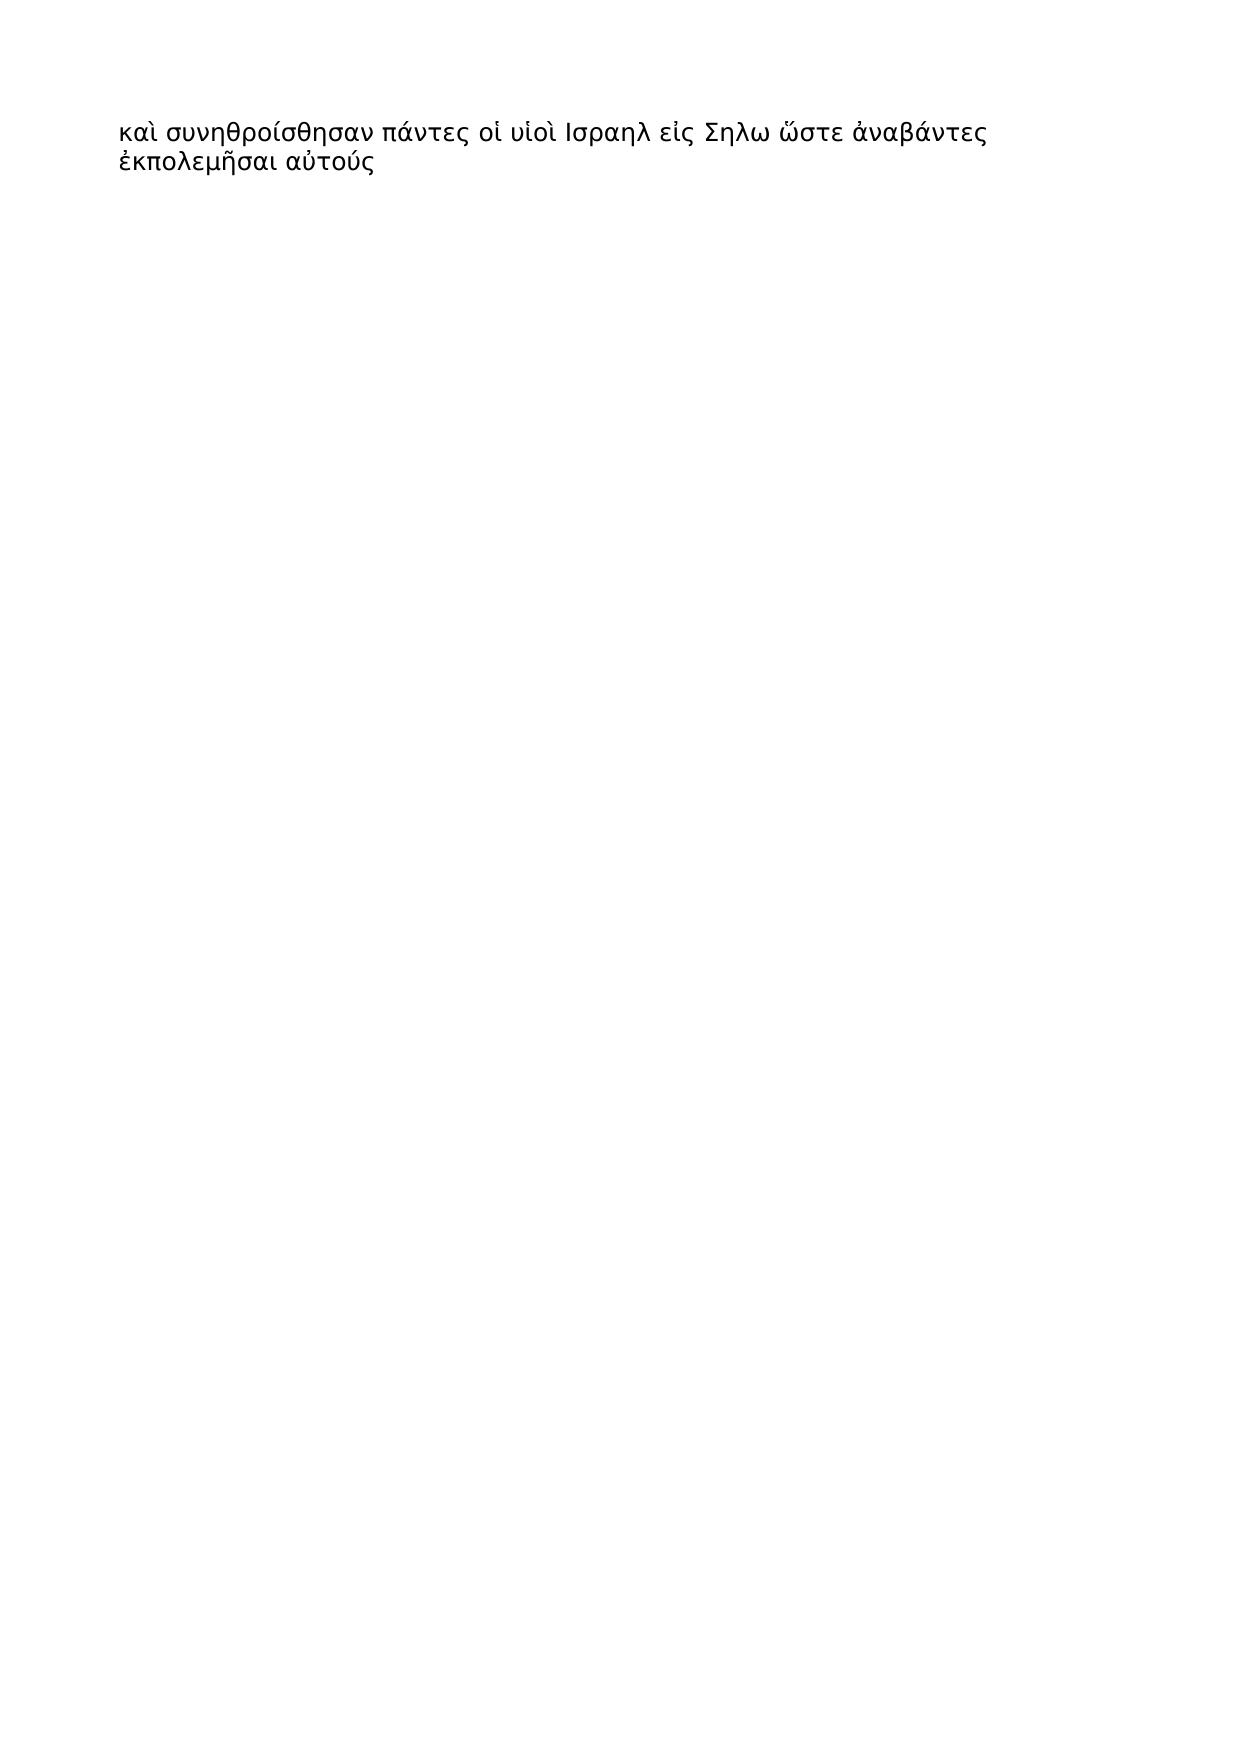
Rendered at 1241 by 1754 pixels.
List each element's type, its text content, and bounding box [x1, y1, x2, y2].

text καὶ συνηθροίσθησαν πάντες οἱ υἱοὶ Ισραηλ εἰς Σηλω ὥστε ἀναβάντες ἐκπολεμῆσαι αὐτούς [118, 118, 1122, 176]
